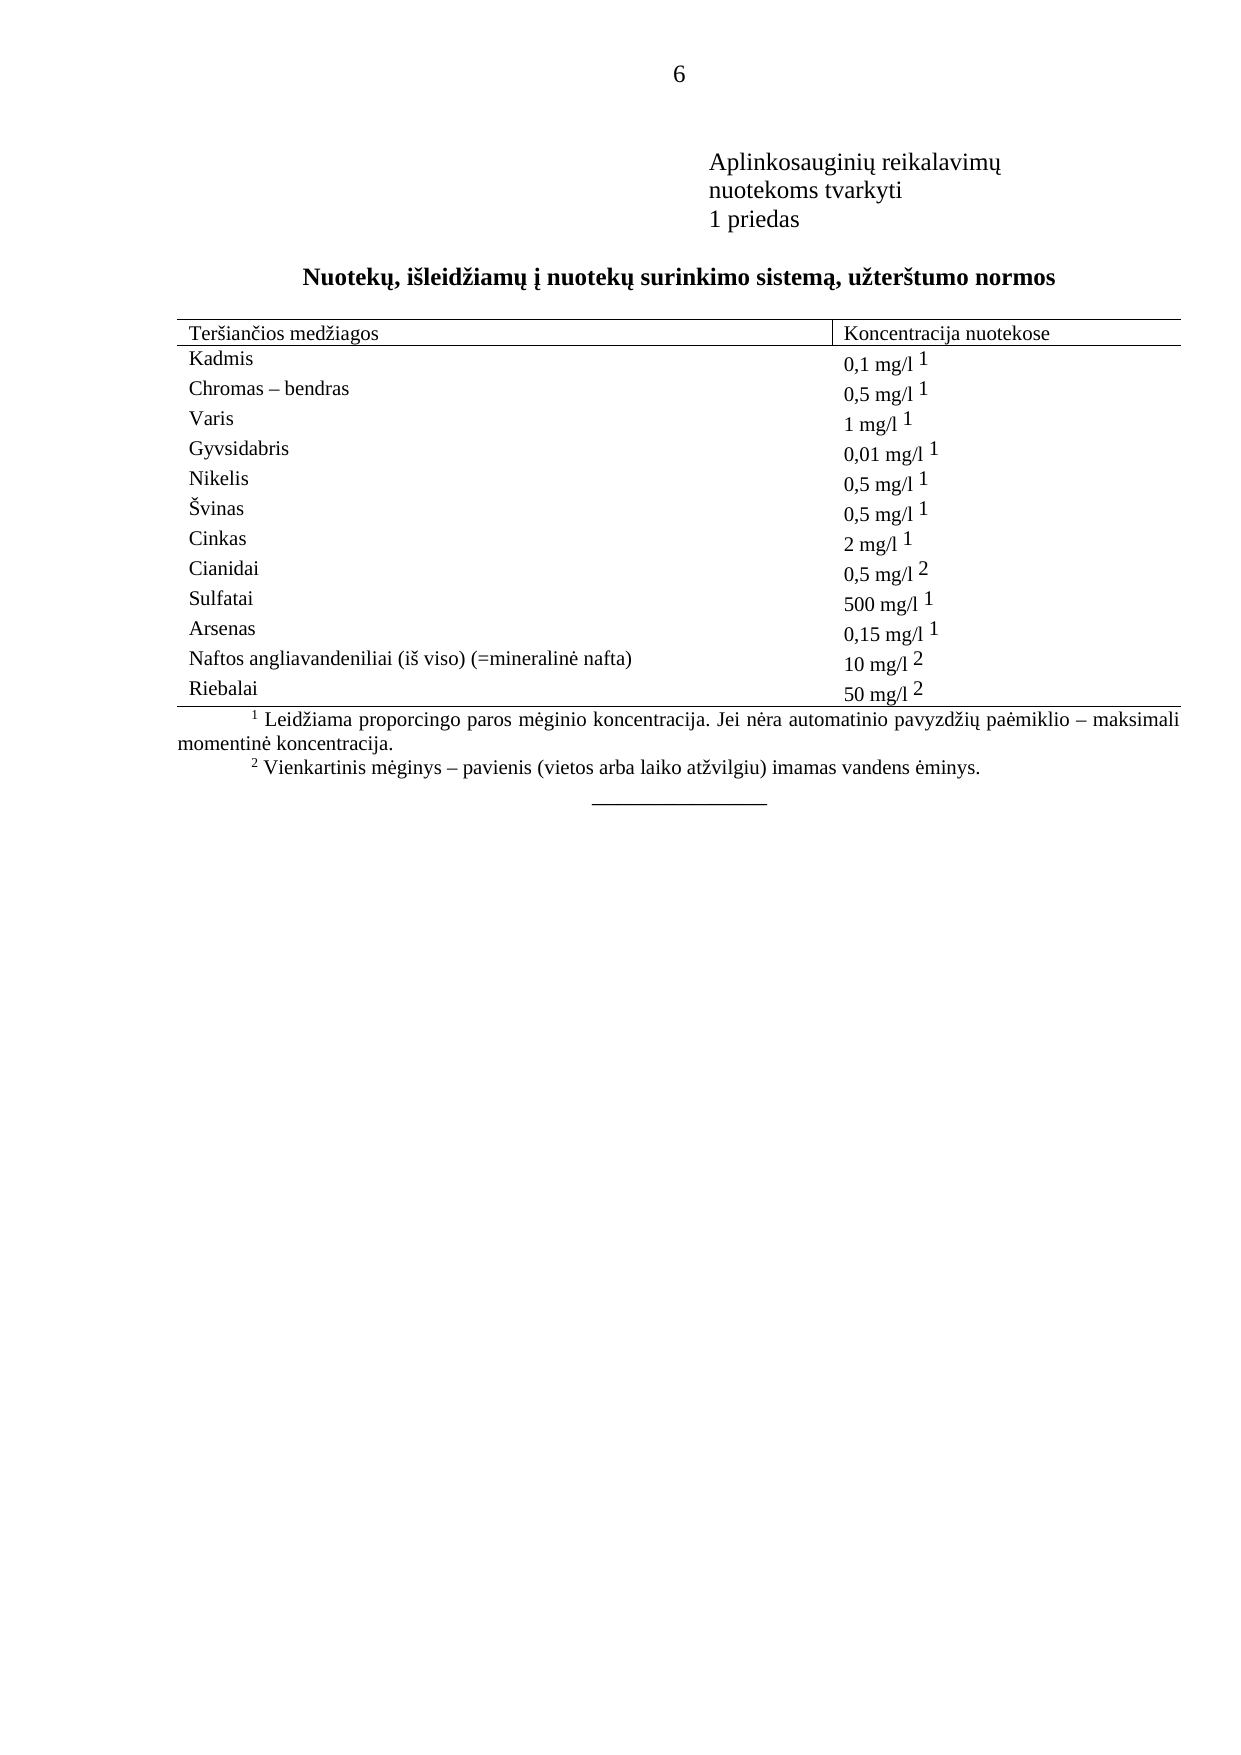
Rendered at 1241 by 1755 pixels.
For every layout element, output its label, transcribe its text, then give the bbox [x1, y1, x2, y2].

table_cell Naftos angliavandeniliai (iš viso) (=mineralinė nafta) [177, 646, 832, 676]
text 2 Vienkartinis mėginys – pavienis (vietos arba laiko atžvilgiu) imamas vandens ėminys. [177, 755, 1181, 779]
table_cell Cinkas [177, 526, 832, 556]
table_cell 0,5 mg/l 1 [832, 466, 1181, 496]
table_cell 0,01 mg/l 1 [832, 436, 1181, 466]
table_cell Švinas [177, 496, 832, 526]
table_cell Sulfatai [177, 586, 832, 616]
table_cell 2 mg/l 1 [832, 526, 1181, 556]
table_cell 0,5 mg/l 1 [832, 496, 1181, 526]
table_header Teršiančios medžiagos [177, 320, 832, 344]
table_header Koncentracija nuotekose [833, 320, 1181, 344]
table_cell Chromas – bendras [177, 376, 832, 406]
table_cell 1 mg/l 1 [832, 406, 1181, 436]
table_cell 10 mg/l 2 [832, 646, 1181, 676]
text 1 Leidžiama proporcingo paros mėginio koncentracija. Jei nėra automatinio pavyzdžių paėmiklio – maksimali momentinė koncentracija. [177, 707, 1181, 755]
text nuotekoms tvarkyti [177, 176, 1181, 204]
table_cell Gyvsidabris [177, 436, 832, 466]
text 1 priedas [177, 204, 1181, 233]
table_cell Varis [177, 406, 832, 436]
text ______________ [177, 779, 1181, 807]
table_cell Riebalai [177, 676, 832, 706]
table_cell 0,5 mg/l 2 [832, 556, 1181, 586]
table_cell Cianidai [177, 556, 832, 586]
table_cell 0,15 mg/l 1 [832, 616, 1181, 646]
table_cell Nikelis [177, 466, 832, 496]
table_cell 0,5 mg/l 1 [832, 376, 1181, 406]
table_cell 500 mg/l 1 [832, 586, 1181, 616]
text Aplinkosauginių reikalavimų [177, 147, 1181, 176]
table_cell 50 mg/l 2 [832, 676, 1181, 706]
table_cell Kadmis [177, 346, 832, 376]
table_cell Arsenas [177, 616, 832, 646]
text Nuotekų, išleidžiamų į nuotekų surinkimo sistemą, užterštumo normos [177, 262, 1181, 291]
table_cell 0,1 mg/l 1 [832, 346, 1181, 376]
